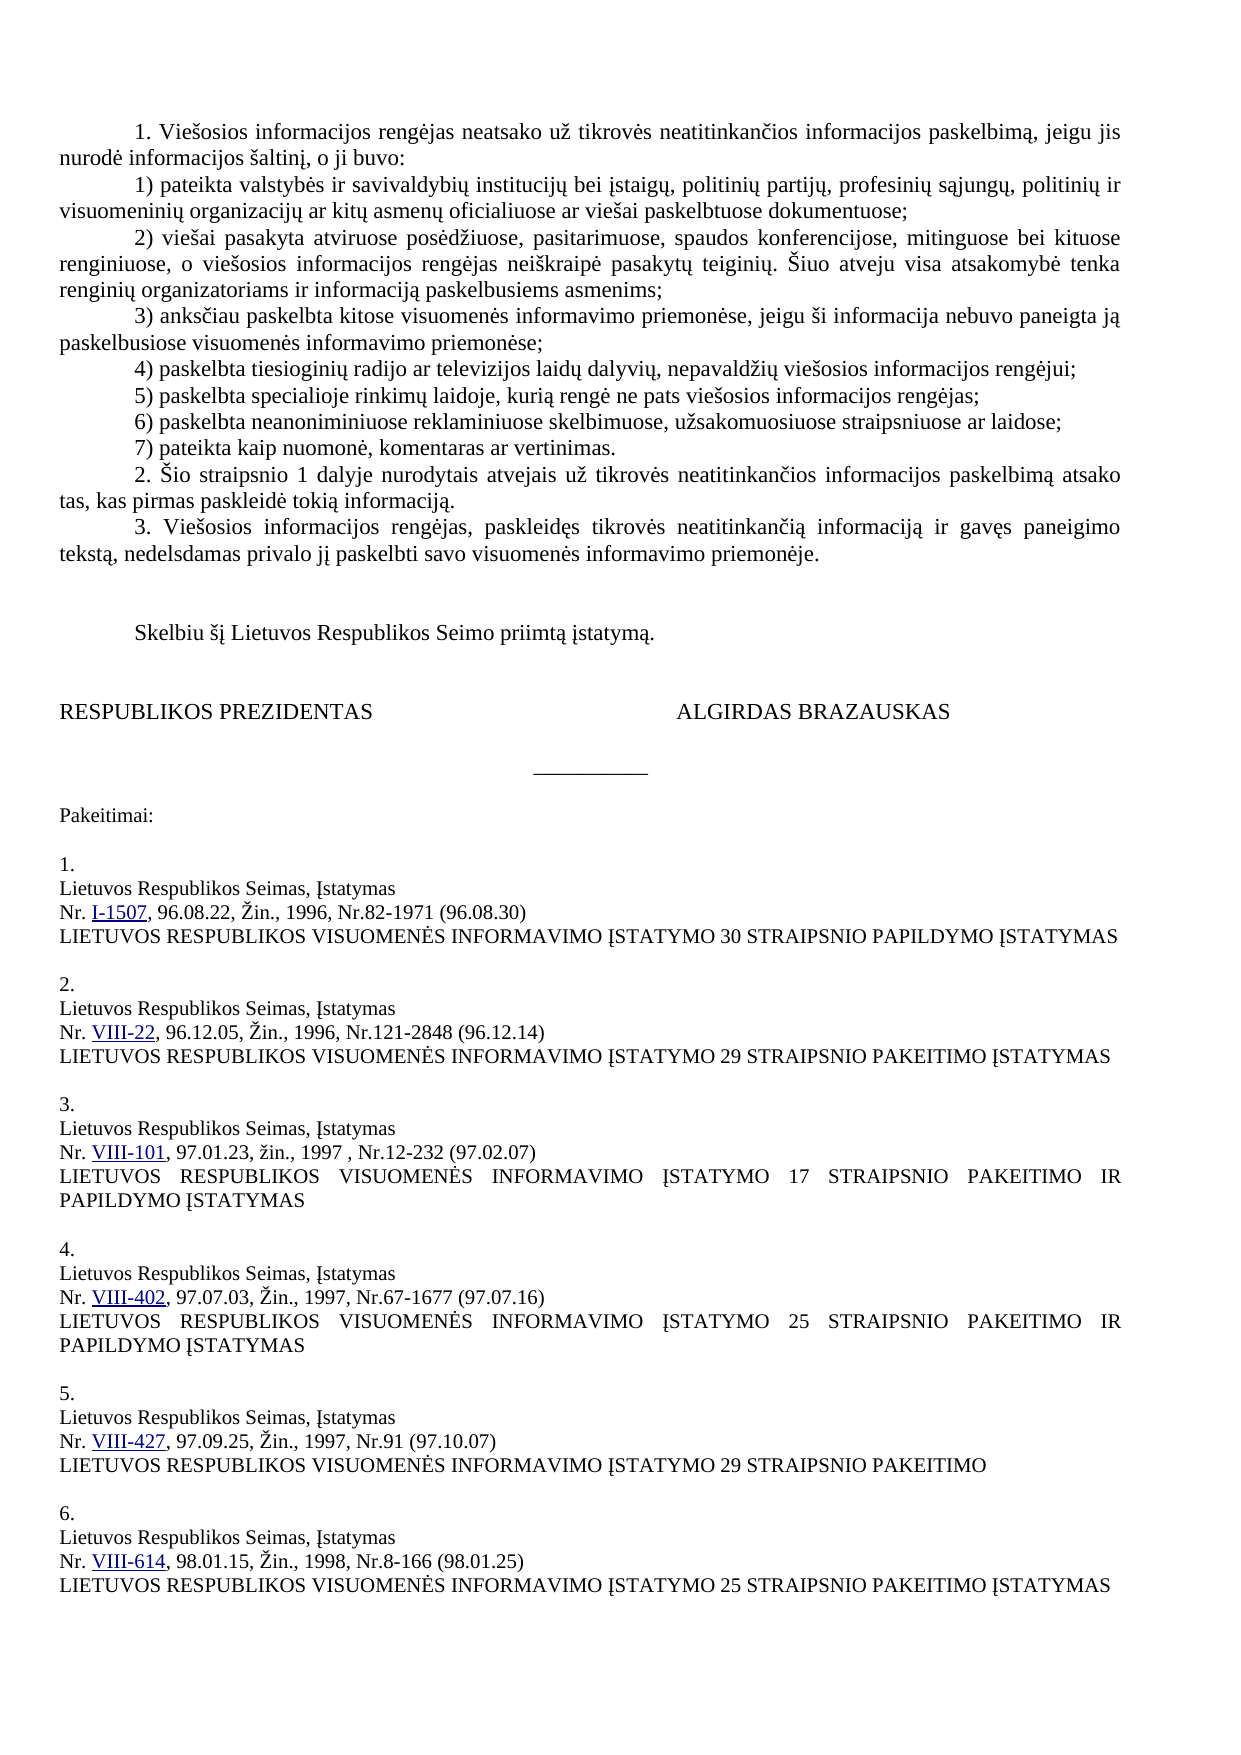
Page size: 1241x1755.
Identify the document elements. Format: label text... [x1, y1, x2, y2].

text Nr. VIII-614, 98.01.15, Žin., 1998, Nr.8-166 (98.01.25) [59, 1549, 1122, 1573]
text 3. Viešosios informacijos rengėjas, paskleidęs tikrovės neatitinkančią informaciją ir gavęs paneigimo tekstą, nedelsdamas privalo jį paskelbti savo visuomenės informavimo priemonėje. [59, 513, 1122, 566]
text 7) pateikta kaip nuomonė, komentaras ar vertinimas. [59, 434, 1122, 461]
text 5) paskelbta specialioje rinkimų laidoje, kurią rengė ne pats viešosios informacijos rengėjas; [59, 382, 1122, 408]
text LIETUVOS RESPUBLIKOS VISUOMENĖS INFORMAVIMO ĮSTATYMO 29 STRAIPSNIO PAKEITIMO ĮSTATYMAS [59, 1044, 1122, 1068]
text 4) paskelbta tiesioginių radijo ar televizijos laidų dalyvių, nepavaldžių viešosios informacijos rengėjui; [59, 355, 1122, 382]
text 6) paskelbta neanoniminiuose reklaminiuose skelbimuose, užsakomuosiuose straipsniuose ar laidose; [59, 408, 1122, 434]
text 2) viešai pasakyta atviruose posėdžiuose, pasitarimuose, spaudos konferencijose, mitinguose bei kituose renginiuose, o viešosios informacijos rengėjas neiškraipė pasakytų teiginių. Šiuo atveju visa atsakomybė tenka renginių organizatoriams ir informaciją paskelbusiems asmenims; [59, 223, 1122, 303]
text Nr. I-1507, 96.08.22, Žin., 1996, Nr.82-1971 (96.08.30) [59, 899, 1122, 924]
text 1. [59, 851, 1122, 876]
text 2. Šio straipsnio 1 dalyje nurodytais atvejais už tikrovės neatitinkančios informacijos paskelbimą atsako tas, kas pirmas paskleidė tokią informaciją. [59, 461, 1122, 513]
text Lietuvos Respublikos Seimas, Įstatymas [59, 1525, 1122, 1549]
text Nr. VIII-402, 97.07.03, Žin., 1997, Nr.67-1677 (97.07.16) [59, 1284, 1122, 1309]
text __________ [59, 751, 1122, 777]
text LIETUVOS RESPUBLIKOS VISUOMENĖS INFORMAVIMO ĮSTATYMO 30 STRAIPSNIO PAPILDYMO ĮSTATYMAS [59, 924, 1122, 948]
text 1. Viešosios informacijos rengėjas neatsako už tikrovės neatitinkančios informacijos paskelbimą, jeigu jis nurodė informacijos šaltinį, o ji buvo: [59, 118, 1122, 171]
text 1) pateikta valstybės ir savivaldybių institucijų bei įstaigų, politinių partijų, profesinių sąjungų, politinių ir visuomeninių organizacijų ar kitų asmenų oficialiuose ar viešai paskelbtuose dokumentuose; [59, 171, 1122, 223]
text Nr. VIII-22, 96.12.05, Žin., 1996, Nr.121-2848 (96.12.14) [59, 1020, 1122, 1044]
text Lietuvos Respublikos Seimas, Įstatymas [59, 1405, 1122, 1429]
text 2. [59, 972, 1122, 996]
text Nr. VIII-427, 97.09.25, Žin., 1997, Nr.91 (97.10.07) [59, 1429, 1122, 1453]
text 6. [59, 1501, 1122, 1525]
text LIETUVOS RESPUBLIKOS VISUOMENĖS INFORMAVIMO ĮSTATYMO 17 STRAIPSNIO PAKEITIMO IR PAPILDYMO ĮSTATYMAS [59, 1164, 1122, 1212]
text Lietuvos Respublikos Seimas, Įstatymas [59, 1261, 1122, 1284]
text 5. [59, 1381, 1122, 1405]
text 3. [59, 1092, 1122, 1116]
text Lietuvos Respublikos Seimas, Įstatymas [59, 996, 1122, 1020]
text 4. [59, 1236, 1122, 1261]
text Lietuvos Respublikos Seimas, Įstatymas [59, 1116, 1122, 1140]
text Pakeitimai: [59, 803, 1122, 827]
text Lietuvos Respublikos Seimas, Įstatymas [59, 876, 1122, 899]
text Skelbiu šį Lietuvos Respublikos Seimo priimtą įstatymą. [59, 619, 1122, 645]
text 3) anksčiau paskelbta kitose visuomenės informavimo priemonėse, jeigu ši informacija nebuvo paneigta ją paskelbusiose visuomenės informavimo priemonėse; [59, 303, 1122, 355]
text LIETUVOS RESPUBLIKOS VISUOMENĖS INFORMAVIMO ĮSTATYMO 25 STRAIPSNIO PAKEITIMO IR PAPILDYMO ĮSTATYMAS [59, 1309, 1122, 1357]
text LIETUVOS RESPUBLIKOS VISUOMENĖS INFORMAVIMO ĮSTATYMO 29 STRAIPSNIO PAKEITIMO [59, 1453, 1122, 1477]
text RESPUBLIKOS PREZIDENTAS ALGIRDAS BRAZAUSKAS [59, 698, 1122, 724]
text LIETUVOS RESPUBLIKOS VISUOMENĖS INFORMAVIMO ĮSTATYMO 25 STRAIPSNIO PAKEITIMO ĮSTATYMAS [59, 1573, 1122, 1597]
text Nr. VIII-101, 97.01.23, žin., 1997 , Nr.12-232 (97.02.07) [59, 1140, 1122, 1164]
